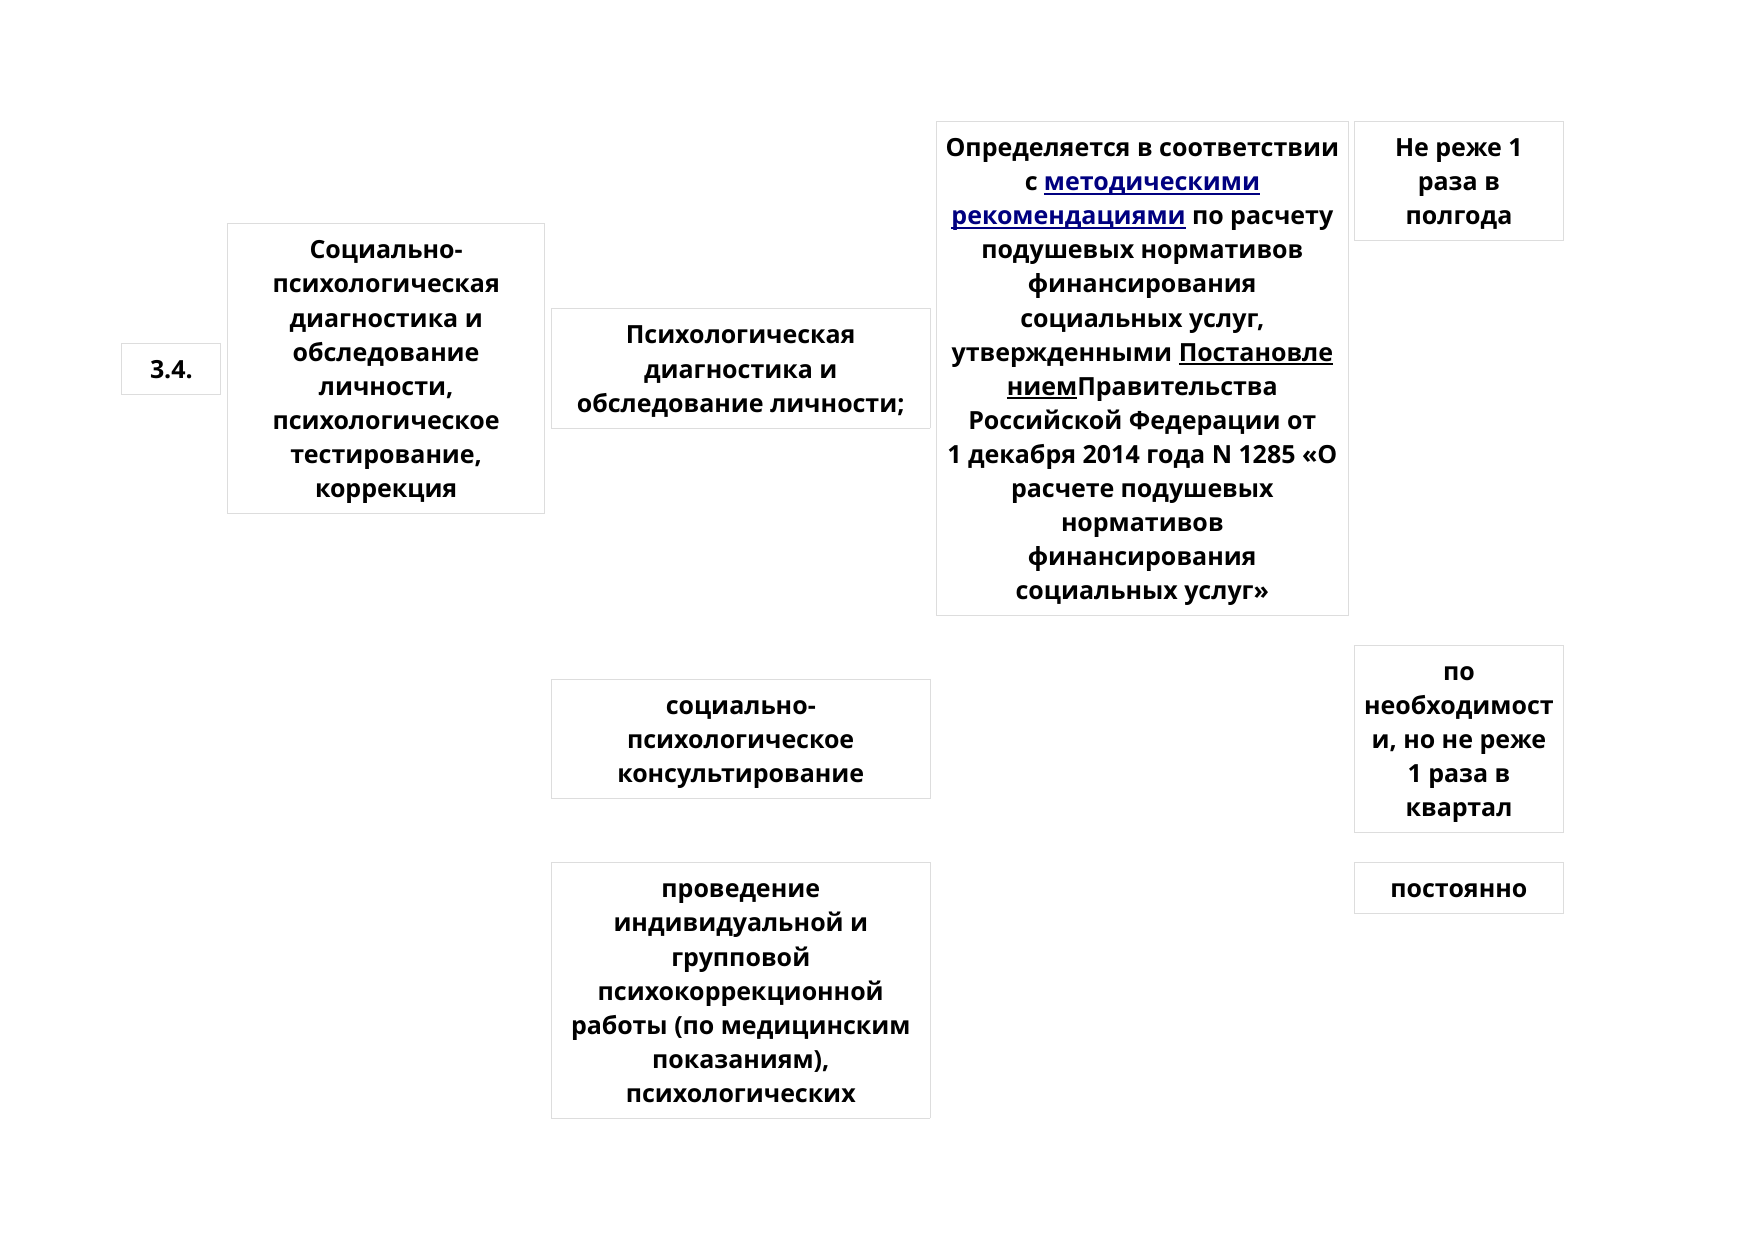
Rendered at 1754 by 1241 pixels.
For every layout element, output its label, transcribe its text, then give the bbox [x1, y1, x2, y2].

table_cell постоянно [1351, 859, 1566, 1121]
table_cell 3.4. [118, 118, 224, 642]
table_cell Не реже 1 раза в полгода [1351, 118, 1566, 642]
table_cell Социально-психологическая диагностика и обследование личности, психологическое тестирование, коррекция [224, 118, 548, 642]
table_cell по необходимости, но не реже 1 раза в квартал [1351, 642, 1566, 859]
table_cell [224, 642, 548, 859]
table_cell проведение индивидуальной и групповой психокоррекционной работы (по медицинским показаниям), психологических [548, 859, 933, 1121]
table_cell Определяется в соответствии с методическими рекомендациями по расчету подушевых нормативов финансирования социальных услуг, утвержденными ПостановлениемПравительства Российской Федерации от 1 декабря 2014 года N 1285 «О расчете подушевых нормативов финансирования социальных услуг» [933, 118, 1351, 642]
table_cell [933, 859, 1351, 1121]
table_cell социально-психологическое консультирование [548, 642, 933, 859]
table_cell [224, 859, 548, 1121]
table_cell [933, 642, 1351, 859]
table_cell Психологическая диагностика и обследование личности; [548, 118, 933, 642]
table_cell [118, 859, 224, 1121]
table_cell [118, 642, 224, 859]
